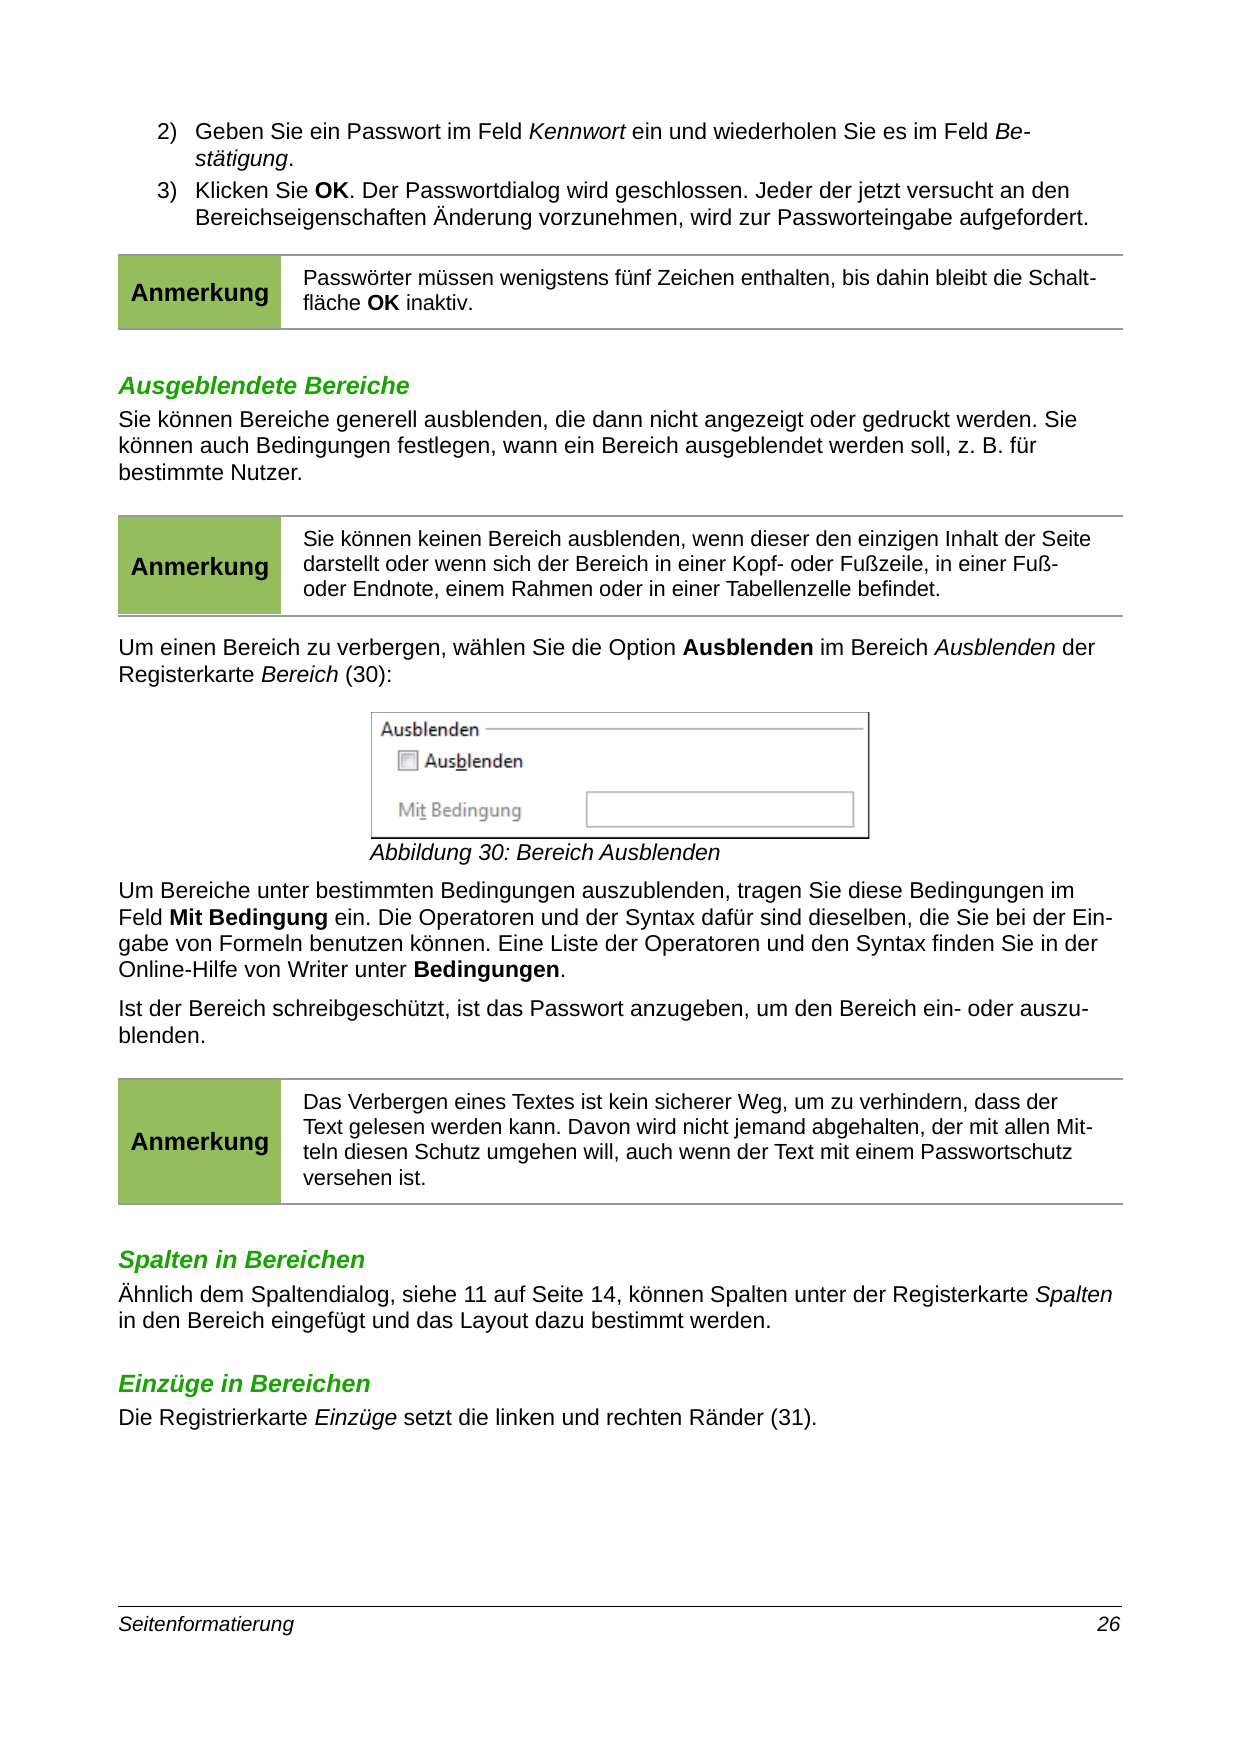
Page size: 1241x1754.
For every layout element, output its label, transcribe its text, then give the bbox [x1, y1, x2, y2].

text Sie können Bereiche generell ausblenden, die dann nicht angezeigt oder gedruckt werden. Sie können auch Bedingungen festlegen, wann ein Bereich ausgeblendet werden soll, z. B. für be­stimmte Nutzer. [118, 406, 1122, 485]
text Die Registrierkarte Einzüge setzt die linken und rechten Ränder (Abbildung 31). [118, 1404, 1122, 1430]
table_header Anmerkung [118, 517, 281, 614]
subtitle Ausgeblendete Bereiche [118, 371, 1122, 399]
list Geben Sie ein Passwort im Feld Kennwort ein und wiederholen Sie es im Feld Be­stätigung. [177, 118, 1122, 171]
list Klicken Sie OK. Der Passwortdialog wird geschlossen. Jeder der jetzt versucht an den Be­reichseigenschaften Änderung vorzunehmen, wird zur Passworteingabe aufgefordert. [177, 177, 1122, 230]
table_header Anmerkung [118, 1080, 281, 1203]
table_header Anmerkung [118, 256, 281, 328]
table_header Das Verbergen eines Textes ist kein sicherer Weg, um zu verhindern, dass der Text gelesen werden kann. Davon wird nicht jemand abgehalten, der mit allen Mit­teln diesen Schutz umgehen will, auch wenn der Text mit einem Passwortschutz versehen ist. [281, 1080, 1122, 1203]
text Ist der Bereich schreibgeschützt, ist das Passwort anzugeben, um den Bereich ein- oder auszu­blenden. [118, 995, 1122, 1048]
subtitle Spalten in Bereichen [118, 1245, 1122, 1274]
subtitle Einzüge in Bereichen [118, 1369, 1122, 1398]
text Um Bereiche unter bestimmten Bedingungen auszublenden, tragen Sie diese Bedingungen im Feld Mit Bedingung ein. Die Operatoren und der Syntax dafür sind dieselben, die Sie bei der Ein­gabe von Formeln benutzen können. Eine Liste der Operatoren und den Syntax finden Sie in der Online-Hilfe von Writer unter Bedingungen. [118, 877, 1122, 983]
text Ähnlich dem Spaltendialog, siehe Abbildung 11 auf Seite 14, können Spalten unter der Registerkarte Spalten in den Bereich eingefügt und das Layout dazu bestimmt werden. [118, 1281, 1122, 1333]
table_header Passwörter müssen wenigstens fünf Zeichen enthalten, bis dahin bleibt die Schalt­fläche OK inaktiv. [281, 256, 1122, 328]
text Um einen Bereich zu verbergen, wählen Sie die Option Ausblenden im Bereich Ausblenden der Registerkarte Bereich (Abbildung 30): [118, 634, 1122, 687]
picture [371, 712, 870, 839]
text Abbildung 30: Bereich Ausblenden [370, 712, 871, 865]
table_header Sie können keinen Bereich ausblenden, wenn dieser den einzigen Inhalt der Seite darstellt oder wenn sich der Bereich in einer Kopf- oder Fußzeile, in einer Fuß- oder Endnote, einem Rahmen oder in einer Tabellenzelle befindet. [281, 517, 1122, 614]
